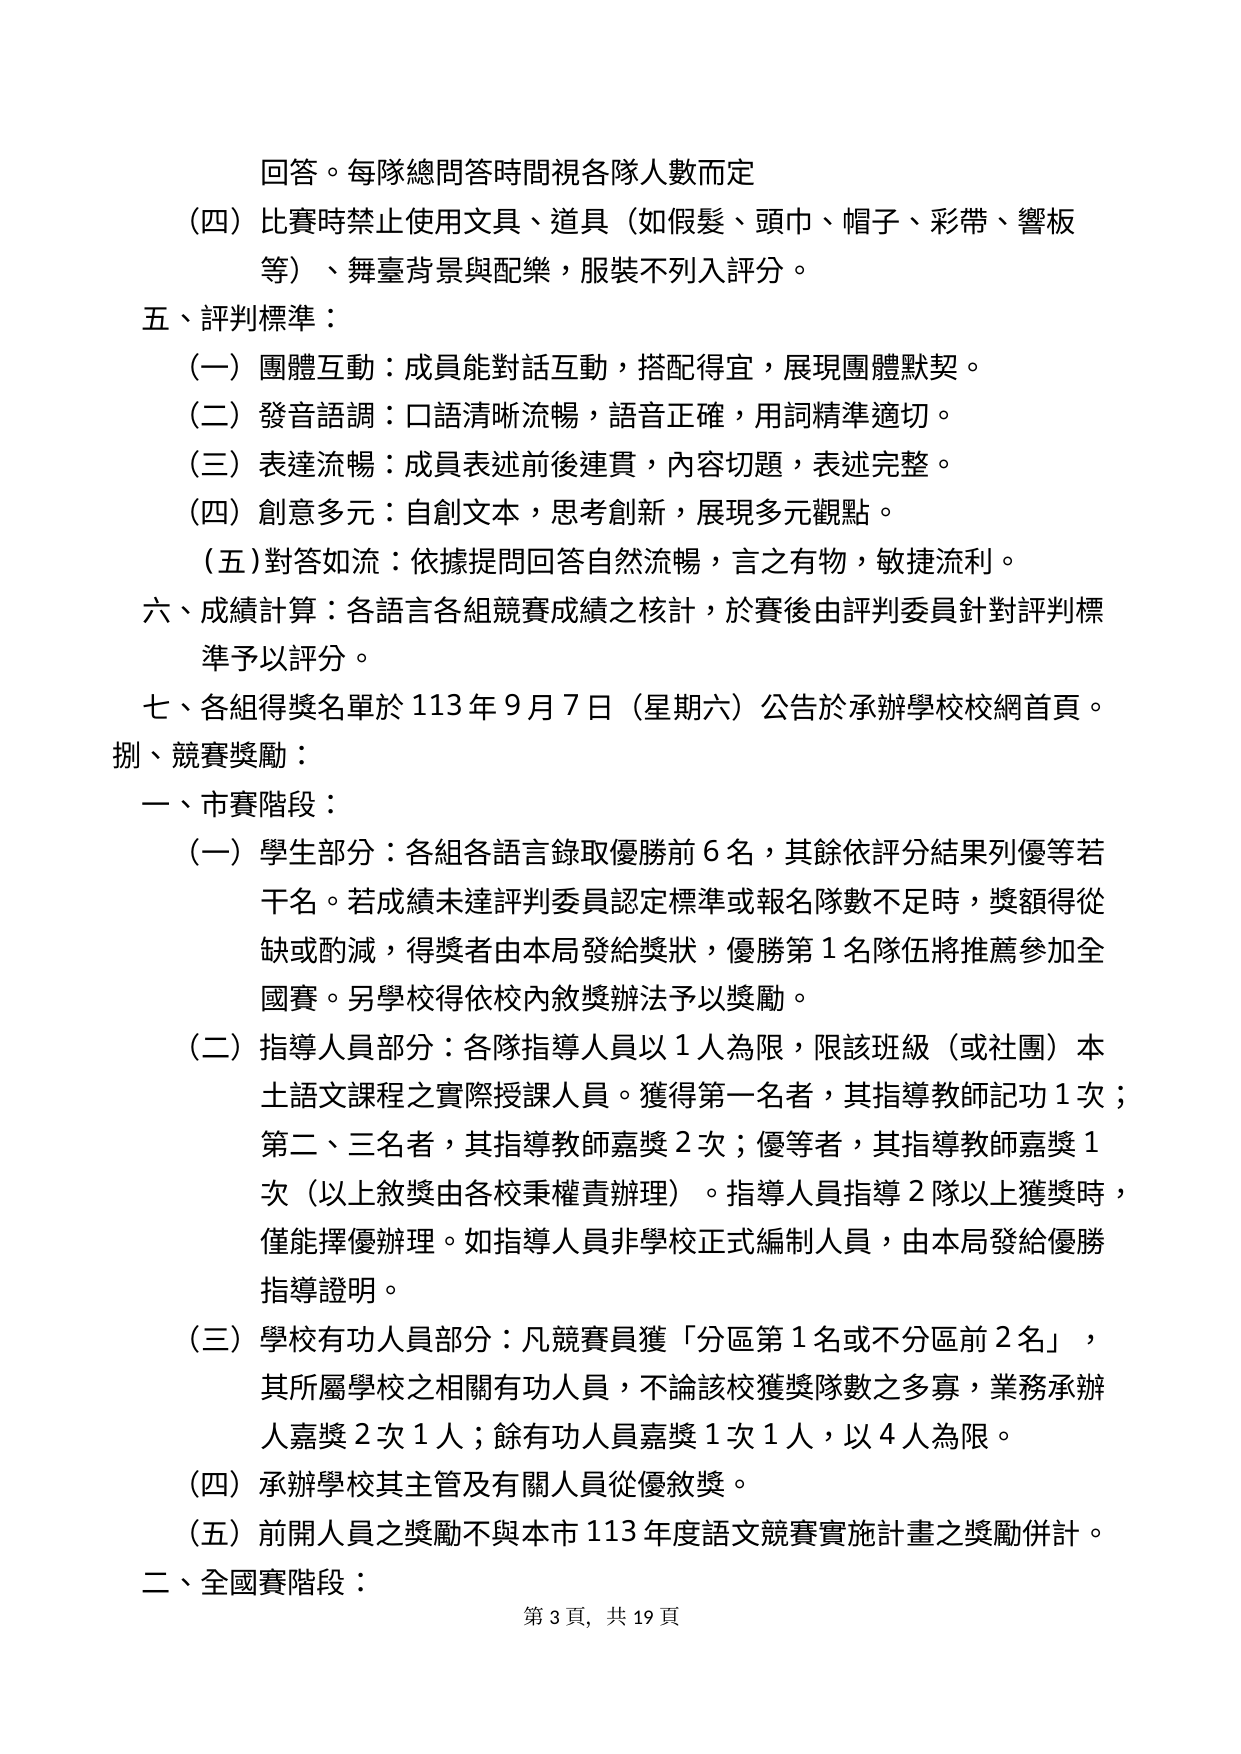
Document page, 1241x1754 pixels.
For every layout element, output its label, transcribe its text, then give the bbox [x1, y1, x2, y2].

text 五、評判標準： [112, 296, 1128, 338]
text （三）表達流暢：成員表述前後連貫，內容切題，表述完整。 [112, 441, 1128, 483]
text （五）前開人員之獎勵不與本市113年度語文競賽實施計畫之獎勵併計。 [112, 1511, 1128, 1553]
text 七、各組得獎名單於113年9月7日（星期六）公告於承辦學校校網首頁。 [142, 684, 1128, 727]
text （四）承辦學校其主管及有關人員從優敘獎。 [112, 1462, 1128, 1504]
text （一）學生部分：各組各語言錄取優勝前6名，其餘依評分結果列優等若干名。若成績未達評判委員認定標準或報名隊數不足時，獎額得從缺或酌減，得獎者由本局發給獎狀，優勝第1名隊伍將推薦參加全國賽。另學校得依校內敘獎辦法予以獎勵。 [172, 830, 1128, 1018]
text （二）指導人員部分：各隊指導人員以1人為限，限該班級（或社團）本土語文課程之實際授課人員。獲得第一名者，其指導教師記功1次；第二、三名者，其指導教師嘉獎2次；優等者，其指導教師嘉獎1次（以上敘獎由各校秉權責辦理）。指導人員指導2隊以上獲獎時，僅能擇優辦理。如指導人員非學校正式編制人員，由本局發給優勝指導證明。 [172, 1024, 1128, 1310]
text （二）發音語調：口語清晰流暢，語音正確，用詞精準適切。 [112, 393, 1128, 435]
text 捌、競賽獎勵： [112, 733, 1128, 775]
text （三）學校有功人員部分：凡競賽員獲「分區第1名或不分區前2名」，其所屬學校之相關有功人員，不論該校獲獎隊數之多寡，業務承辦人嘉獎2次1人；餘有功人員嘉獎1次1人，以4人為限。 [172, 1316, 1128, 1456]
text 二、全國賽階段： [112, 1559, 1128, 1602]
text (五)對答如流：依據提問回答自然流暢，言之有物，敏捷流利。 [112, 538, 1128, 581]
text 六、成績計算：各語言各組競賽成績之核計，於賽後由評判委員針對評判標準予以評分。 [142, 587, 1128, 678]
text 回答。每隊總問答時間視各隊人數而定 [172, 150, 1128, 192]
text 一、市賽階段： [112, 781, 1128, 824]
text （一）團體互動：成員能對話互動，搭配得宜，展現團體默契。 [112, 344, 1128, 386]
text （四）創意多元：自創文本，思考創新，展現多元觀點。 [112, 490, 1128, 532]
text （四）比賽時禁止使用文具、道具（如假髮、頭巾、帽子、彩帶、響板等）、舞臺背景與配樂，服裝不列入評分。 [171, 198, 1128, 289]
